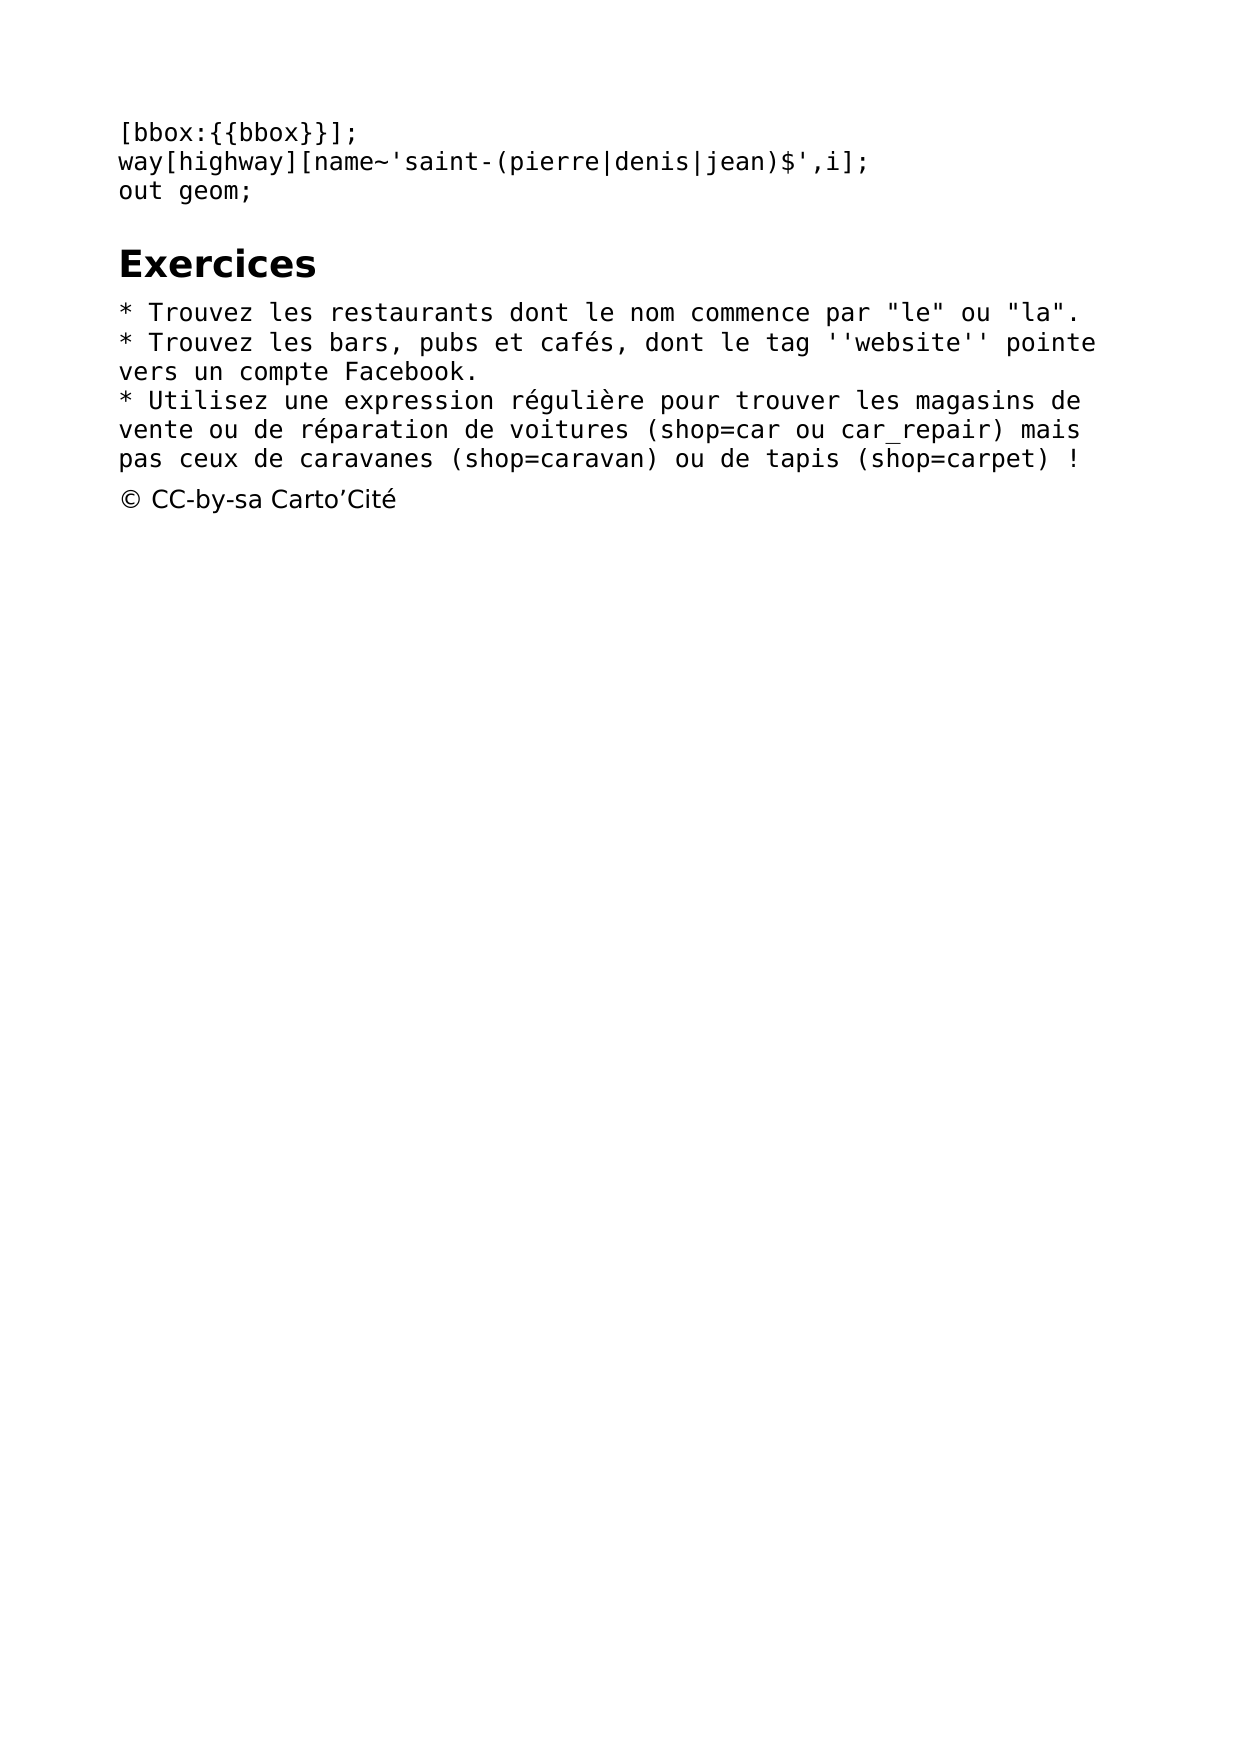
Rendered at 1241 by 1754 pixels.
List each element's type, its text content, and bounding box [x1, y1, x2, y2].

text * Trouvez les restaurants dont le nom commence par "le" ou "la". * Trouvez les bars, pubs et cafés, dont le tag ''website'' pointe vers un compte Facebook. * Utilisez une expression régulière pour trouver les magasins de vente ou de réparation de voitures (shop=car ou car_repair) mais pas ceux de caravanes (shop=caravan) ou de tapis (shop=carpet) ! [118, 298, 1122, 473]
subtitle Exercices [118, 242, 1122, 286]
text © CC-by-sa Carto’Cité [118, 485, 1122, 514]
text [bbox:{{bbox}}]; way[highway][name~'saint-(pierre|denis|jean)$',i]; out geom; [118, 118, 1122, 206]
